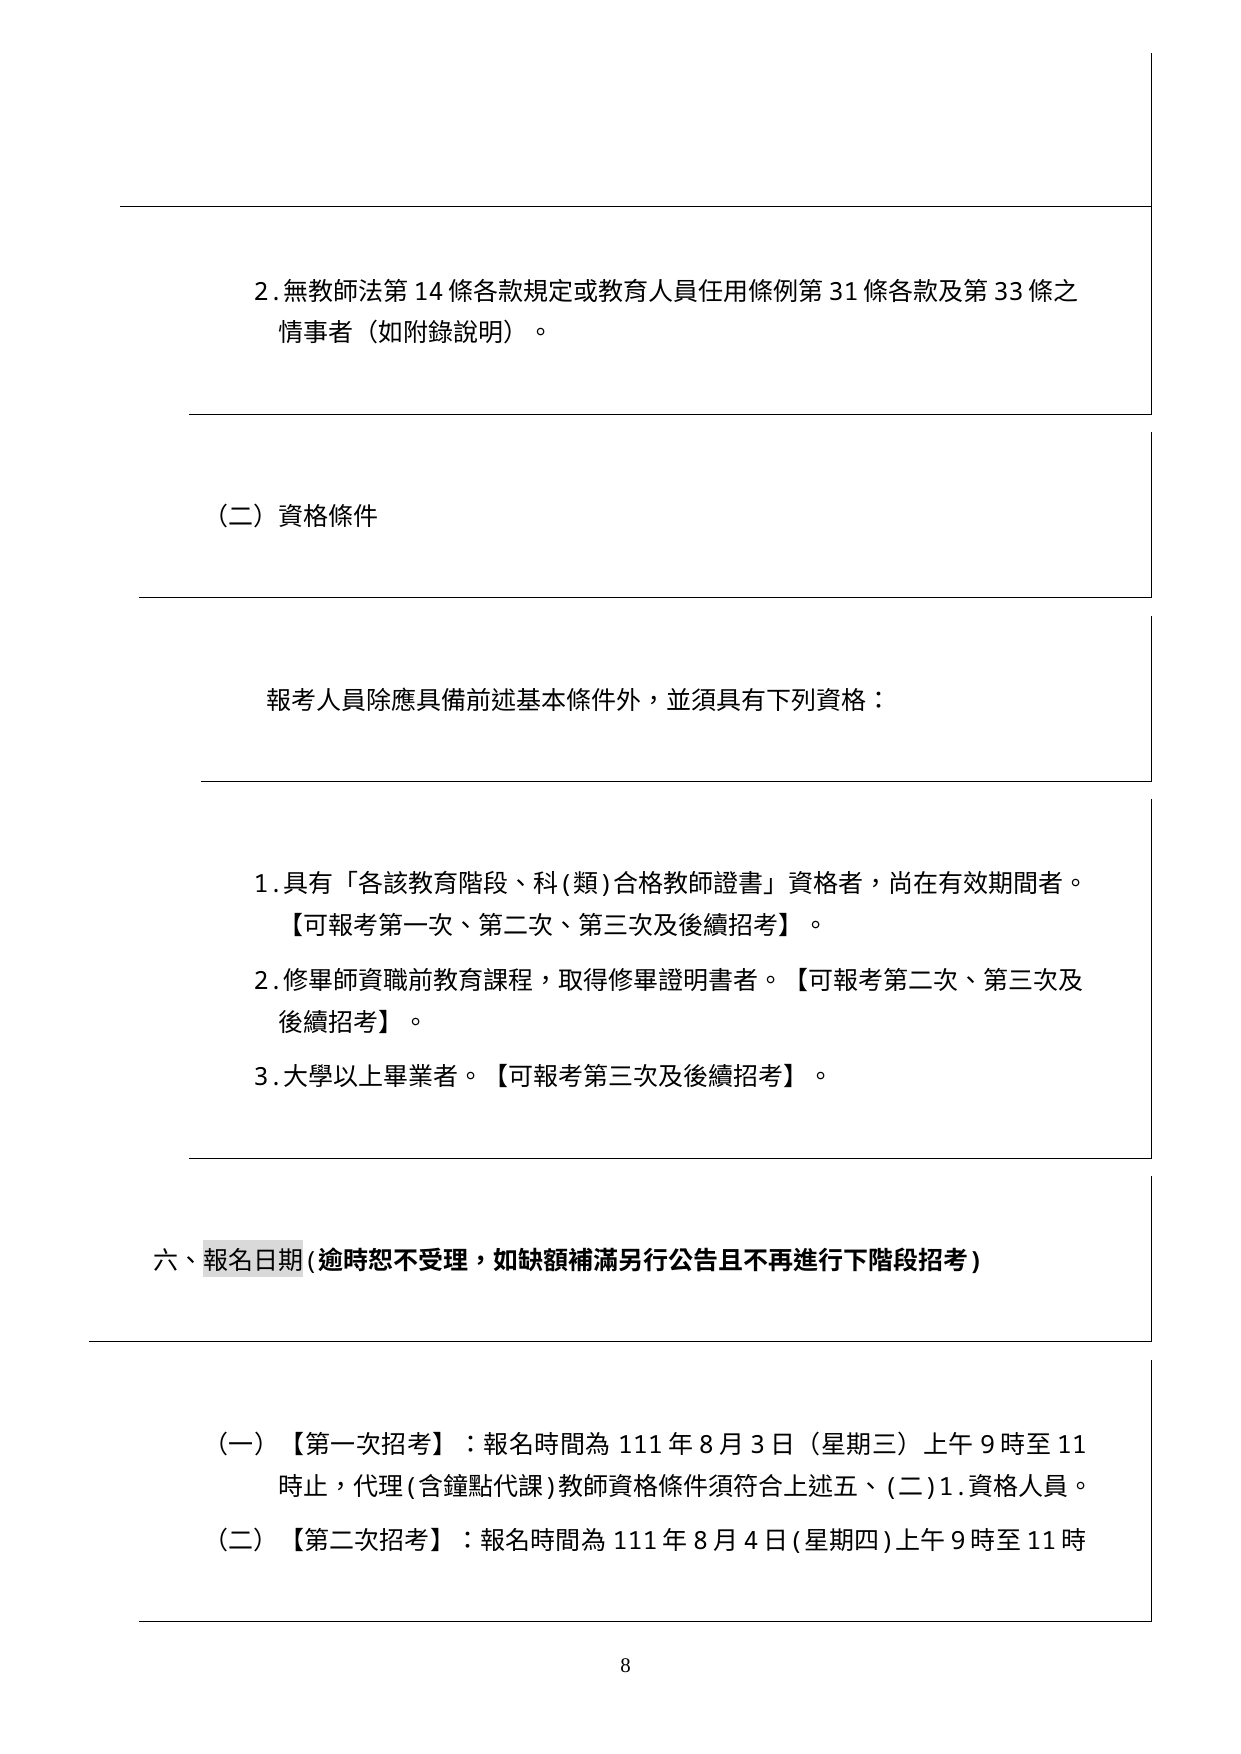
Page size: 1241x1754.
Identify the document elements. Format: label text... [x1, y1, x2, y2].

text 2.修畢師資職前教育課程，取得修畢證明書者。【可報考第二次、第三次及後續招考】。 [189, 896, 1152, 992]
text 2.無教師法第14條各款規定或教育人員任用條例第31條各款及第33條之情事者（如附錄說明）。 [189, 206, 1151, 414]
text （一）【第一次招考】：報名時間為111年8月3日（星期三）上午9時至11時止，代理(含鐘點代課)教師資格條件須符合上述五、(二)1.資格人員。 [139, 1359, 1152, 1456]
text 3.大學以上畢業者。【可報考第三次及後續招考】。 [189, 992, 1152, 1158]
text 六、報名日期(逾時恕不受理，如缺額補滿另行公告且不再進行下階段招考) [89, 1176, 1151, 1341]
text （二）資格條件 [139, 432, 1151, 597]
text 報考人員除應具備前述基本條件外，並須具有下列資格： [201, 616, 1151, 781]
text （二）【第二次招考】：報名時間為111年8月4日(星期四)上午9時至11時止，代理(含鐘點代課)教師資格條件須符合上述五、(二)1.或2.資格人員。 [139, 1456, 1152, 1621]
text 1.具有「各該教育階段、科(類)合格教師證書」資格者，尚在有效期間者。【可報考第一次、第二次、第三次及後續招考】。 [189, 799, 1151, 896]
